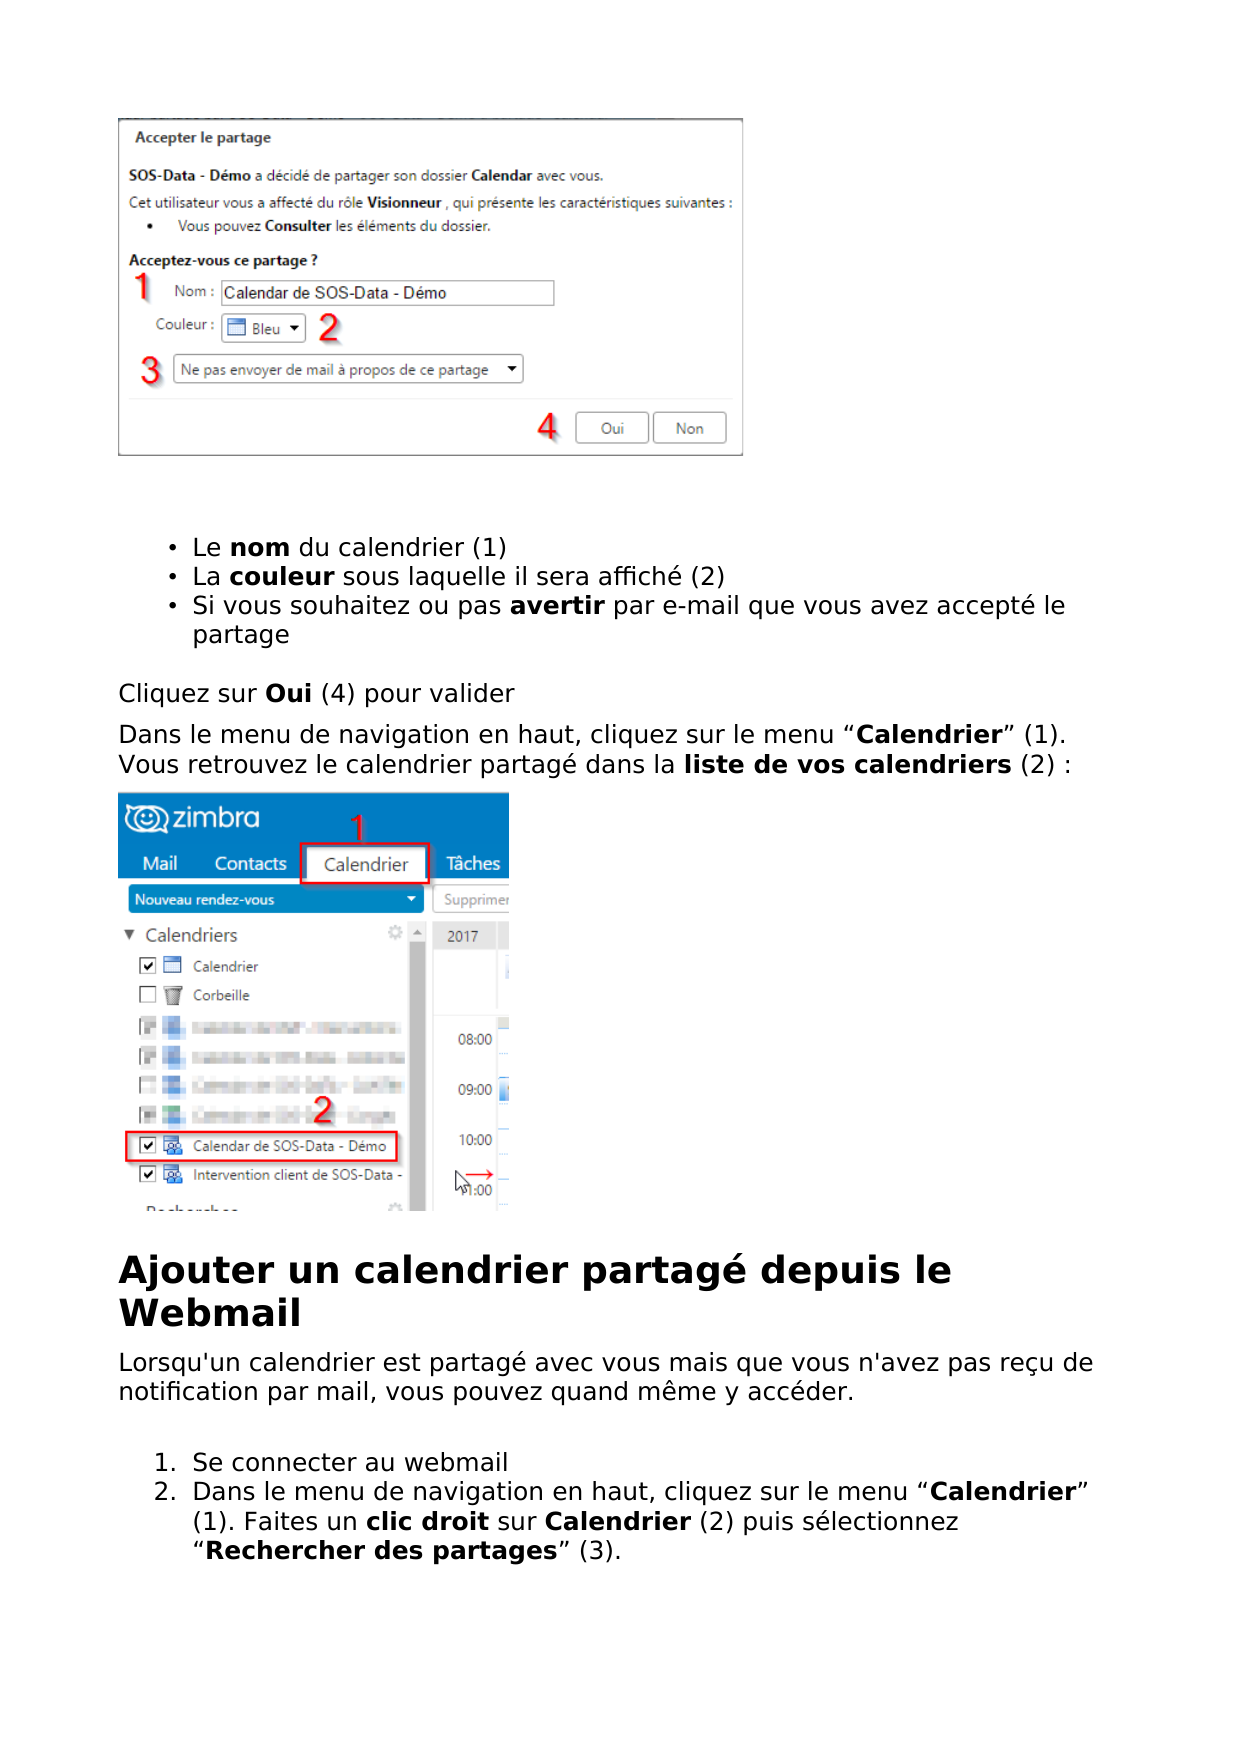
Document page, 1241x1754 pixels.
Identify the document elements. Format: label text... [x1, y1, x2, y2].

list Se connecter au webmail [177, 1448, 1122, 1478]
picture [118, 791, 509, 1211]
list La couleur sous laquelle il sera affiché (2) [177, 562, 1122, 591]
text Dans le menu de navigation en haut, cliquez sur le menu “Calendrier” (1). Vous retrouvez le calendrier partagé dans la liste de vos calendriers (2) : [118, 721, 1122, 779]
subtitle Ajouter un calendrier partagé depuis le Webmail [118, 1248, 1122, 1336]
text [118, 118, 1122, 491]
list Si vous souhaitez ou pas avertir par e-mail que vous avez accepté le partage [177, 591, 1122, 649]
list Dans le menu de navigation en haut, cliquez sur le menu “Calendrier” (1). Faites un clic droit sur Calendrier (2) puis sélectionnez “Rechercher des partages” (3). [177, 1478, 1122, 1565]
text Cliquez sur Oui (4) pour valider [118, 679, 1122, 708]
list Le nom du calendrier (1) [177, 533, 1122, 562]
text Lorsqu'un calendrier est partagé avec vous mais que vous n'avez pas reçu de notification par mail, vous pouvez quand même y accéder. [118, 1348, 1122, 1406]
picture [118, 118, 744, 456]
